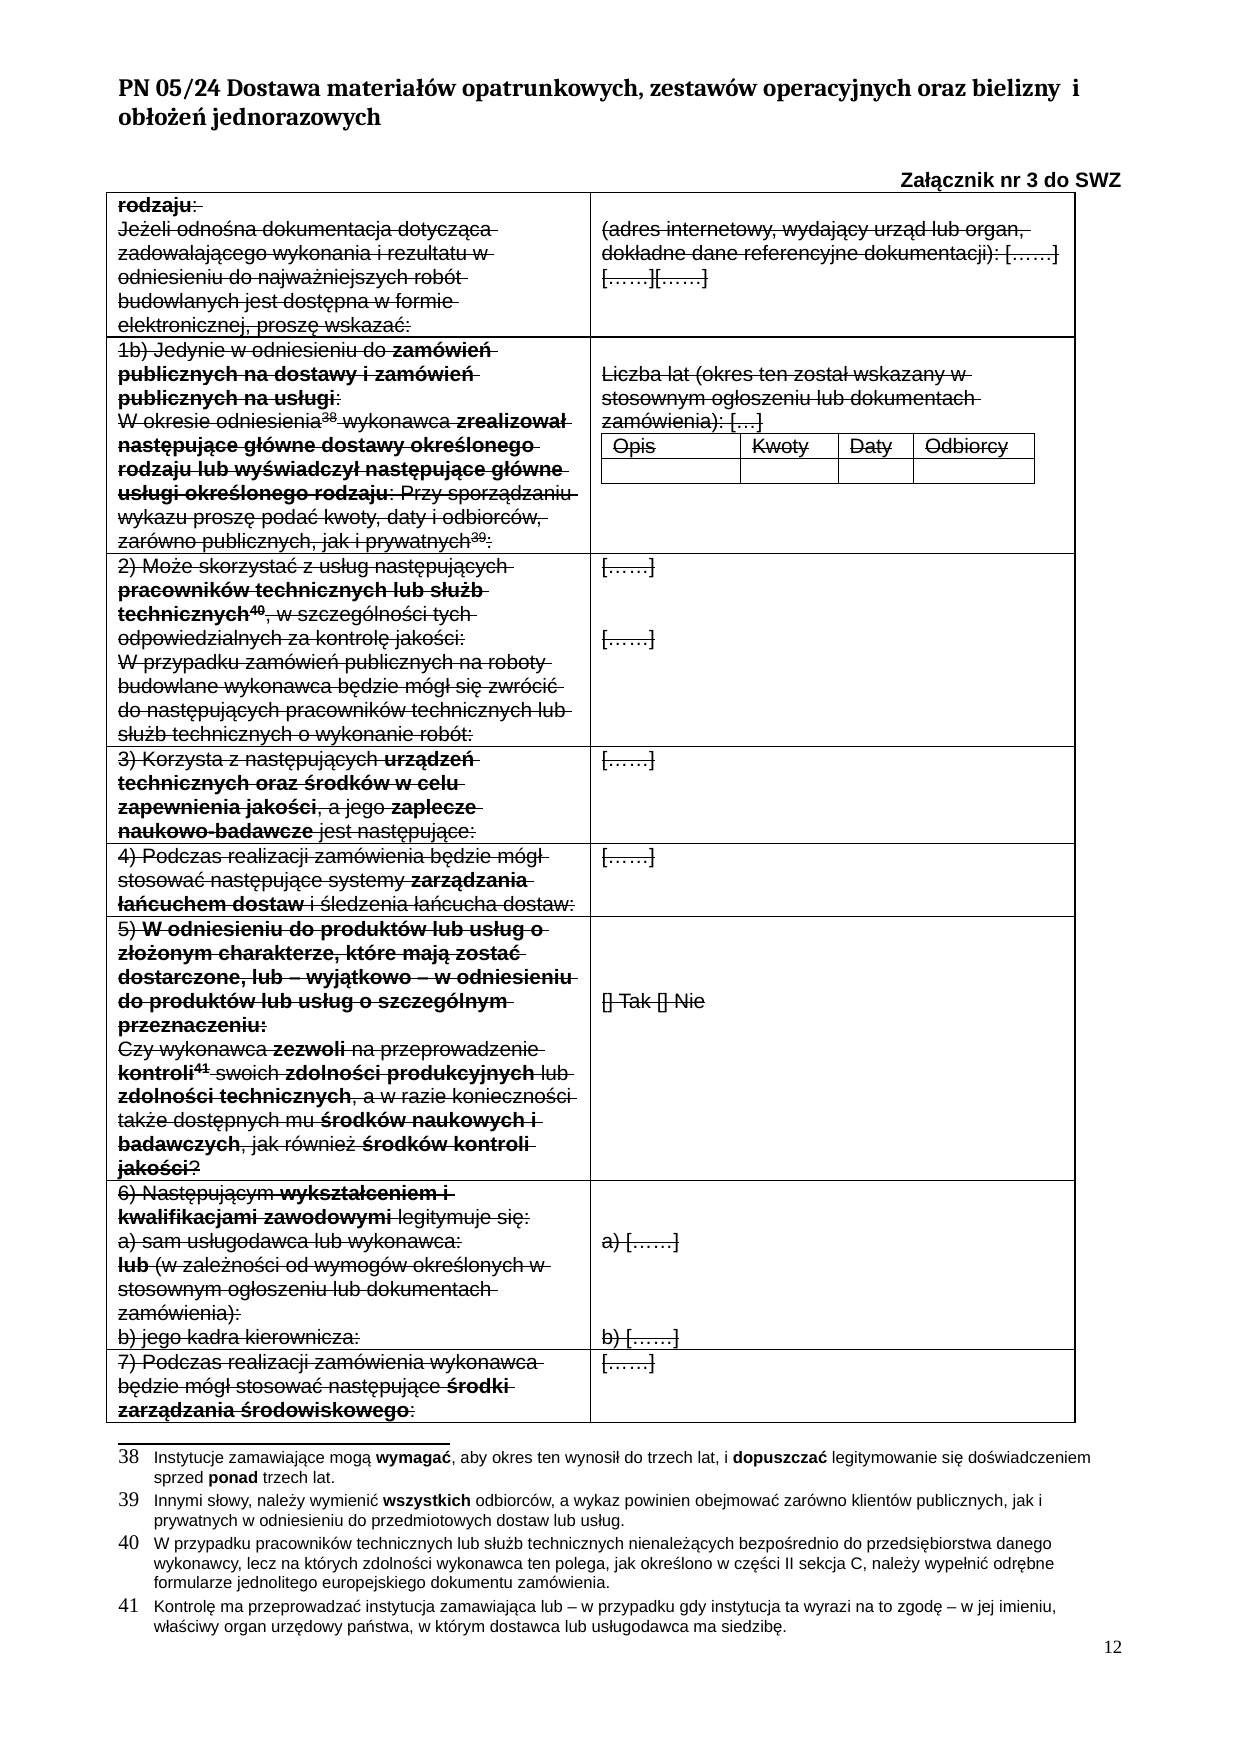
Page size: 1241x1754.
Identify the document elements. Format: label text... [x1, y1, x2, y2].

table_cell [914, 459, 1034, 483]
table_header Kwoty [741, 434, 838, 458]
table_cell [839, 459, 913, 483]
table_cell 7) Podczas realizacji zamówienia wykonawca będzie mógł stosować następujące środki zarządzania środowiskowego: [107, 1350, 590, 1422]
table_cell [……] [591, 747, 1074, 843]
table_cell a) [……] b) [……] [591, 1181, 1074, 1349]
table_cell Liczba lat (okres ten został wskazany w stosownym ogłoszeniu lub dokumentach zamówienia): […] [591, 338, 1074, 553]
table_cell [……] [591, 1350, 1074, 1422]
table_cell (adres internetowy, wydający urząd lub organ, dokładne dane referencyjne dokumentacji): [……][……][……] [591, 193, 1074, 336]
table_cell [……] [……] [591, 554, 1074, 746]
table_cell 4) Podczas realizacji zamówienia będzie mógł stosować następujące systemy zarządzania łańcuchem dostaw i śledzenia łańcucha dostaw: [107, 844, 590, 916]
table_header Odbiorcy [914, 434, 1034, 458]
table_cell [602, 459, 740, 483]
table_cell 6) Następującym wykształceniem i kwalifikacjami zawodowymi legitymuje się: a) sam usługodawca lub wykonawca: lub (w zależności od wymogów określonych w stosownym ogłoszeniu lub dokumentach zamówienia): b) jego kadra kierownicza: [107, 1181, 590, 1349]
table_cell rodzaju: Jeżeli odnośna dokumentacja dotycząca zadowalającego wykonania i rezultatu w odniesieniu do najważniejszych robót budowlanych jest dostępna w formie elektronicznej, proszę wskazać: [107, 193, 590, 336]
table_cell [741, 459, 838, 483]
table_header Opis [602, 434, 740, 458]
table_cell [……] [591, 844, 1074, 916]
table_cell [] Tak [] Nie [591, 917, 1074, 1180]
table_cell 1b) Jedynie w odniesieniu do zamówień publicznych na dostawy i zamówień publicznych na usługi: W okresie odniesienia wykonawca zrealizował następujące główne dostawy określonego rodzaju lub wyświadczył następujące główne usługi określonego rodzaju: Przy sporządzaniu wykazu proszę podać kwoty, daty i odbiorców, zarówno publicznych, jak i prywatnych: [107, 338, 590, 553]
table_header Daty [839, 434, 913, 458]
table_cell 2) Może skorzystać z usług następujących pracowników technicznych lub służb technicznych, w szczególności tych odpowiedzialnych za kontrolę jakości: W przypadku zamówień publicznych na roboty budowlane wykonawca będzie mógł się zwrócić do następujących pracowników technicznych lub służb technicznych o wykonanie robót: [107, 554, 590, 746]
table_cell 3) Korzysta z następujących urządzeń technicznych oraz środków w celu zapewnienia jakości, a jego zaplecze naukowo-badawcze jest następujące: [107, 747, 590, 843]
table_cell 5) W odniesieniu do produktów lub usług o złożonym charakterze, które mają zostać dostarczone, lub – wyjątkowo – w odniesieniu do produktów lub usług o szczególnym przeznaczeniu: Czy wykonawca zezwoli na przeprowadzenie kontroli swoich zdolności produkcyjnych lub zdolności technicznych, a w razie konieczności także dostępnych mu środków naukowych i badawczych, jak również środków kontroli jakości? [107, 917, 590, 1180]
